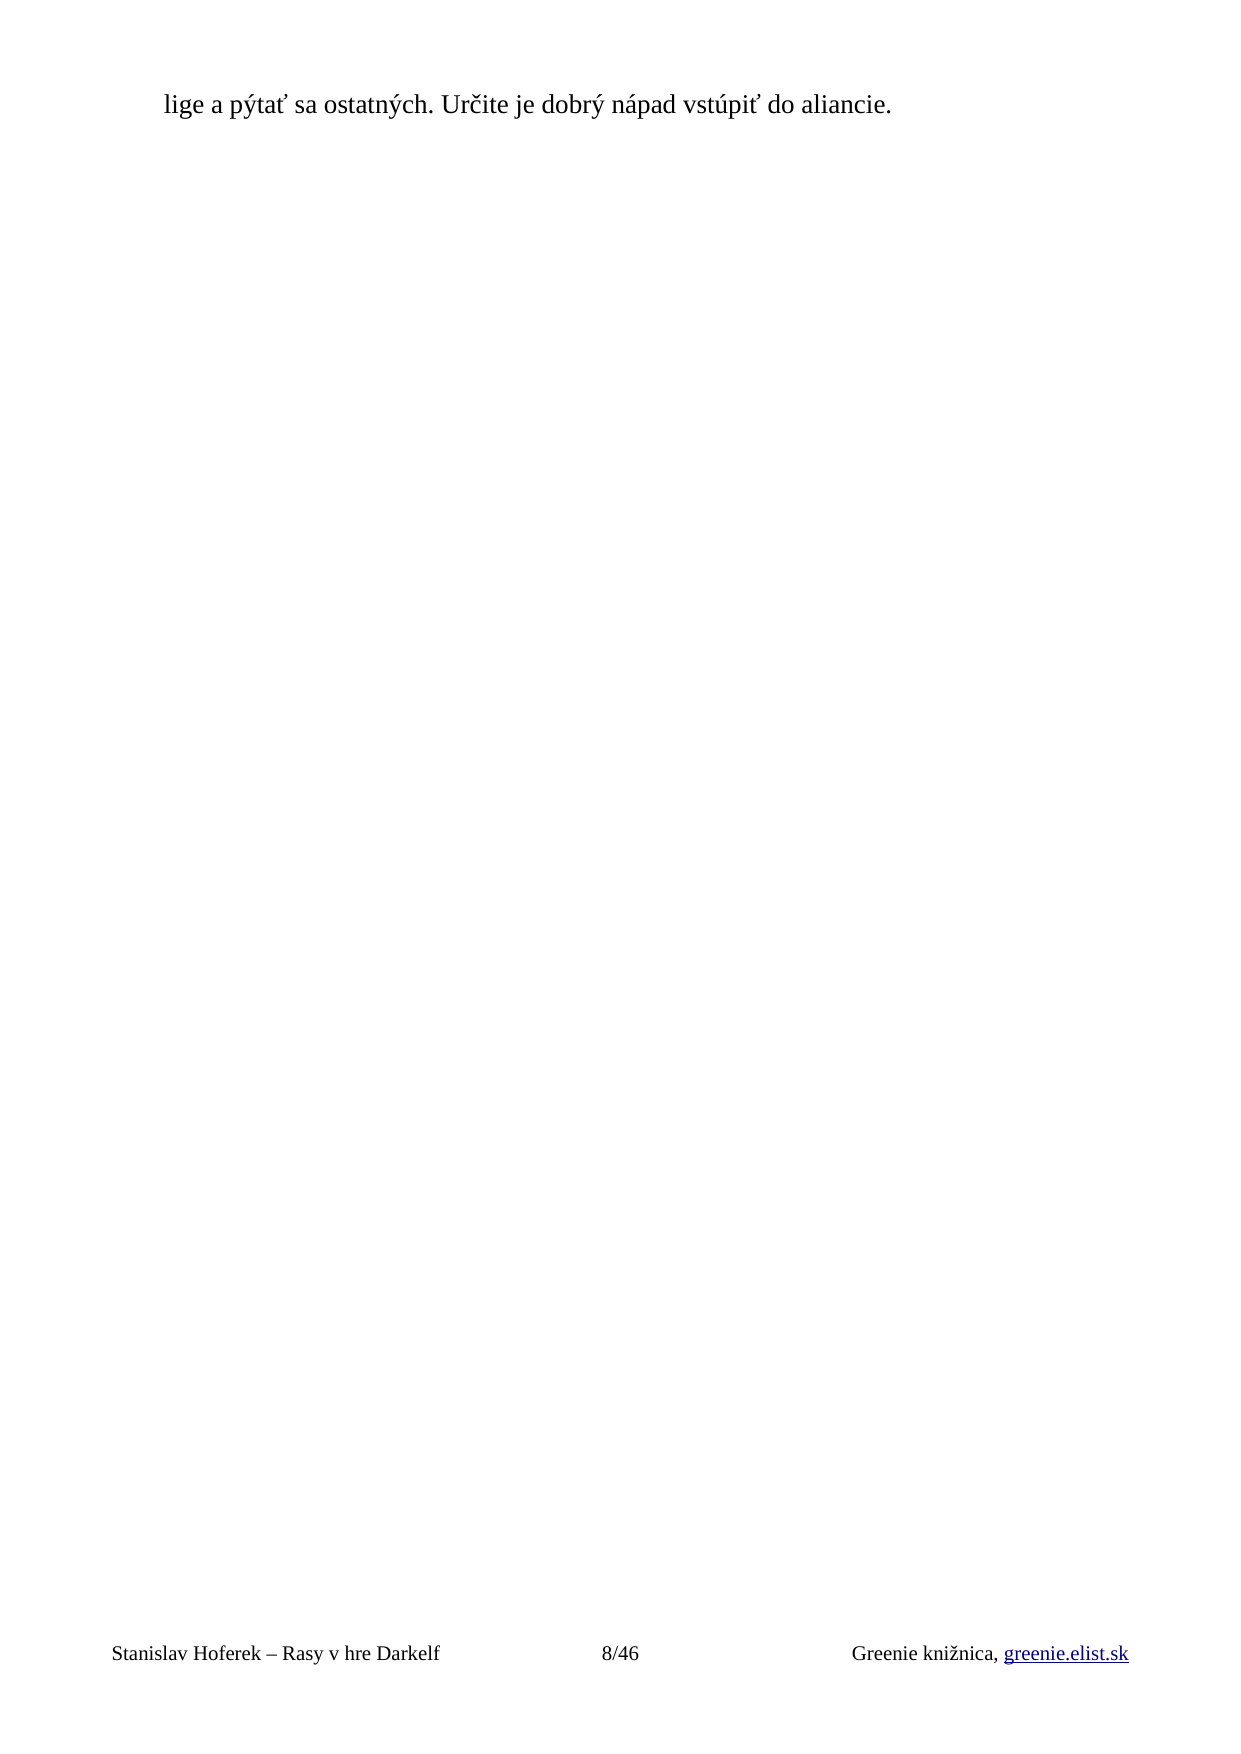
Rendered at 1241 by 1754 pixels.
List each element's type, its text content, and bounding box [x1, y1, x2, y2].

list lige a pýtať sa ostatných. Určite je dobrý nápad vstúpiť do aliancie. [126, 88, 1152, 120]
